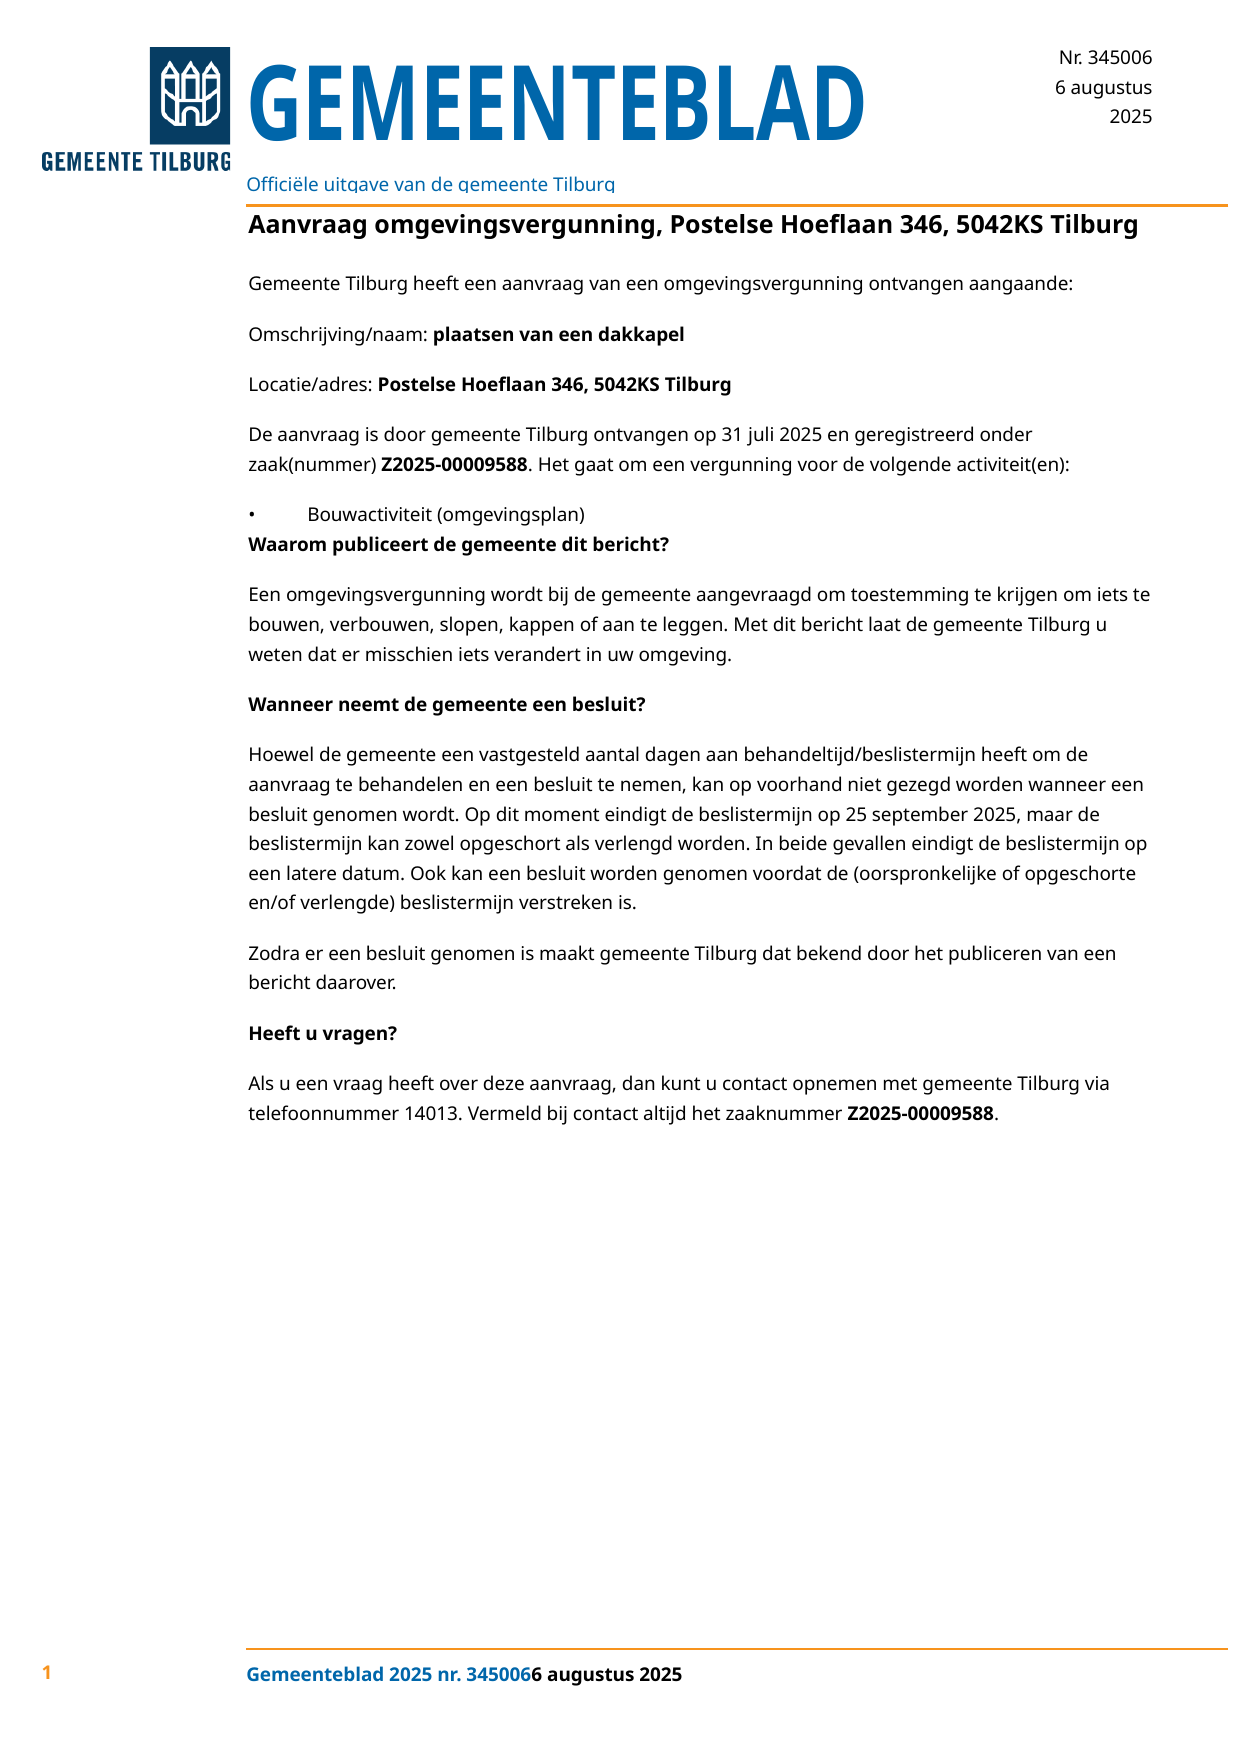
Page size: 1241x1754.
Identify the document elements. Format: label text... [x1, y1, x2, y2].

text Zodra er een besluit genomen is maakt gemeente Tilburg dat bekend door het publiceren van een bericht daarover. [248, 940, 1152, 995]
text Omschrijving/naam: plaatsen van een dakkapel [248, 321, 1152, 346]
text Als u een vraag heeft over deze aanvraag, dan kunt u contact opnemen met gemeente Tilburg via telefoonnummer 14013. Vermeld bij contact altijd het zaaknummer Z2025-00009588. [248, 1070, 1152, 1126]
text Gemeente Tilburg heeft een aanvraag van een omgevingsvergunning ontvangen aangaande: [248, 270, 1152, 296]
text Een omgevingsvergunning wordt bij de gemeente aangevraagd om toestemming te krijgen om iets te bouwen, verbouwen, slopen, kappen of aan te leggen. Met dit bericht laat de gemeente Tilburg u weten dat er misschien iets verandert in uw omgeving. [248, 582, 1152, 666]
text Heeft u vragen? [248, 1020, 1152, 1046]
text Aanvraag omgevingsvergunning, Postelse Hoeflaan 346, 5042KS Tilburg [248, 207, 1152, 241]
text De aanvraag is door gemeente Tilburg ontvangen op 31 juli 2025 en geregistreerd onder zaak(nummer) Z2025-00009588. Het gaat om een vergunning voor de volgende activiteit(en): [248, 422, 1152, 477]
picture [41, 47, 231, 172]
text Waarom publiceert de gemeente dit bericht? [248, 531, 1152, 557]
text Locatie/adres: Postelse Hoeflaan 346, 5042KS Tilburg [248, 371, 1152, 397]
list Bouwactiviteit (omgevingsplan) [248, 502, 1152, 527]
text Hoewel de gemeente een vastgesteld aantal dagen aan behandeltijd/beslistermijn heeft om de aanvraag te behandelen en een besluit te nemen, kan op voorhand niet gezegd worden wanneer een besluit genomen wordt. Op dit moment eindigt de beslistermijn op 25 september 2025, maar de beslistermijn kan zowel opgeschort als verlengd worden. In beide gevallen eindigt de beslistermijn op een latere datum. Ook kan een besluit worden genomen voordat de (oorspronkelijke of opgeschorte en/of verlengde) beslistermijn verstreken is. [248, 742, 1152, 915]
text Wanneer neemt de gemeente een besluit? [248, 691, 1152, 717]
